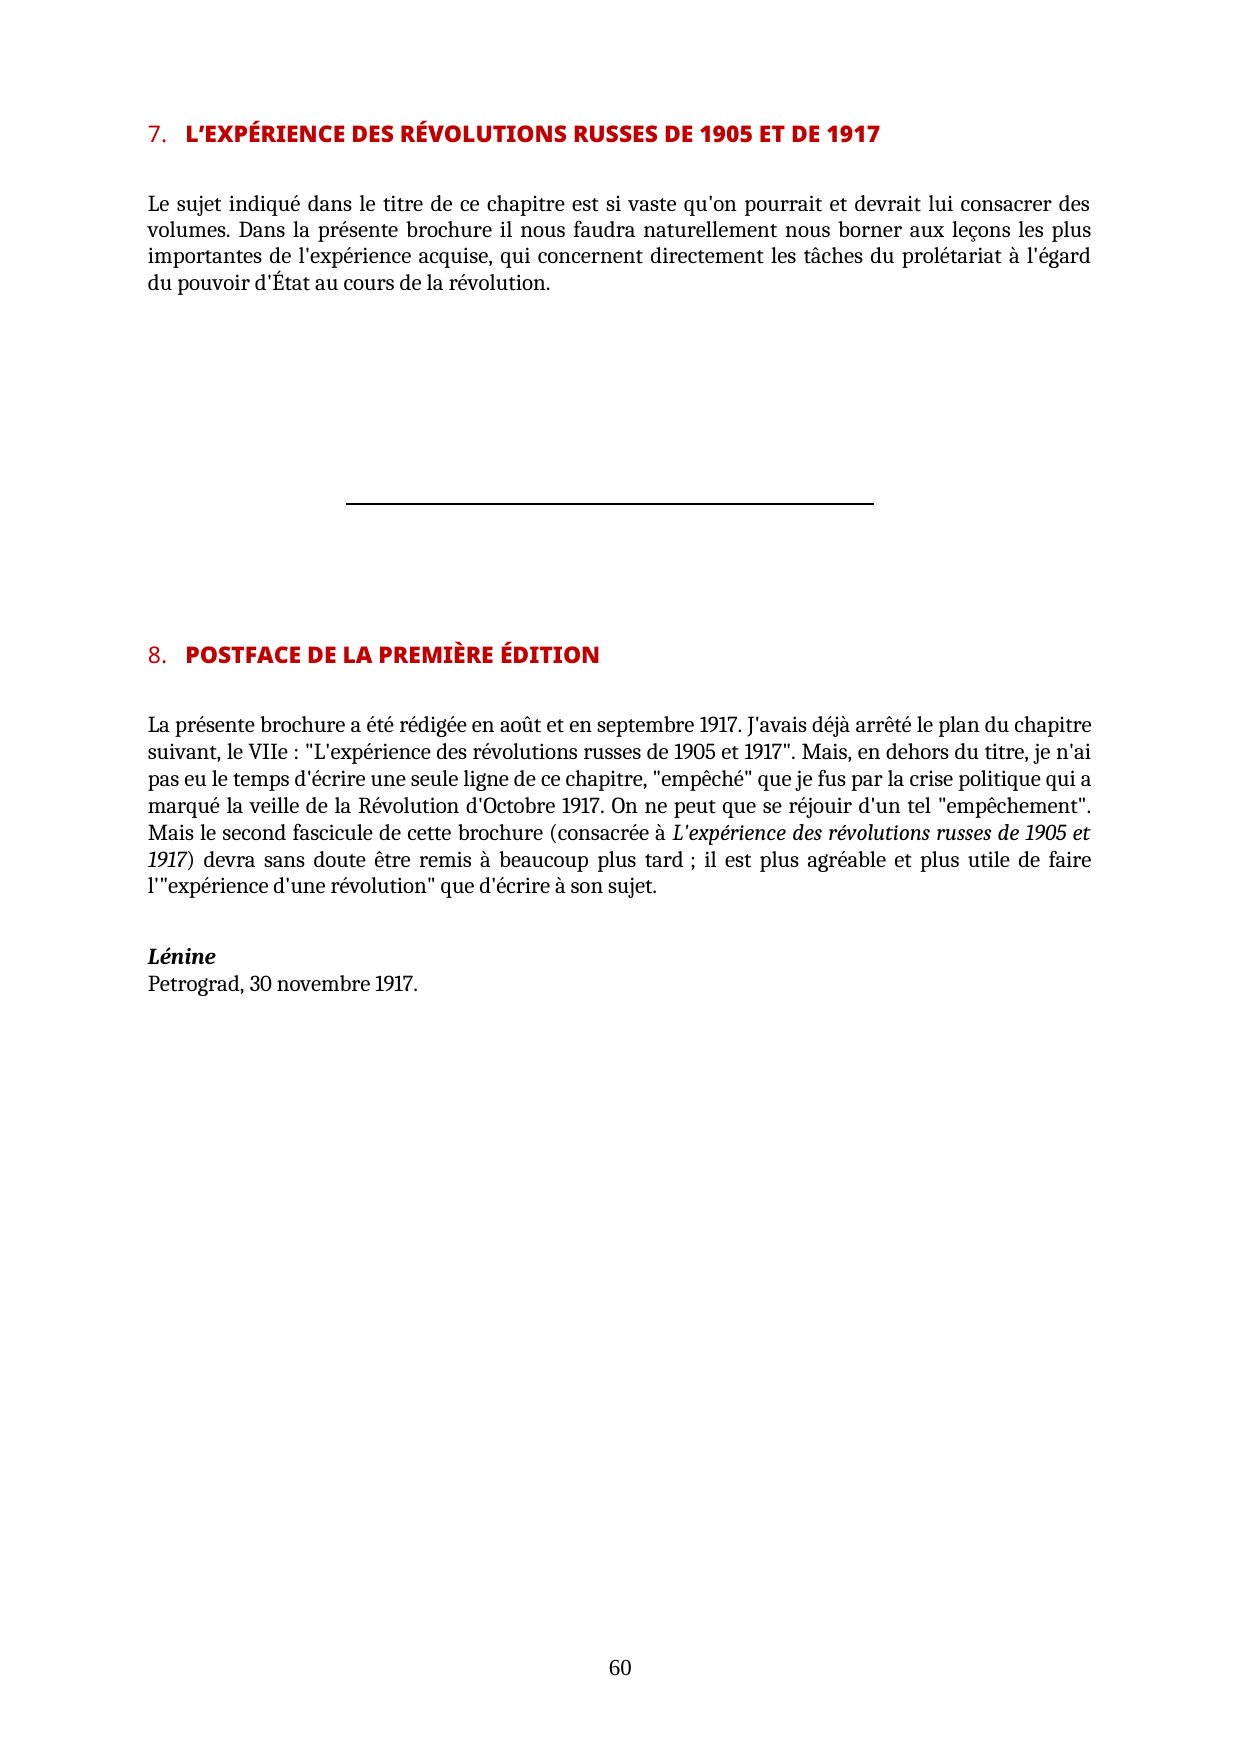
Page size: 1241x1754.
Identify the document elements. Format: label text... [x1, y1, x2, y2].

subtitle L’EXPÉRIENCE DES RÉVOLUTIONS RUSSES DE 1905 ET DE 1917 [148, 118, 1093, 149]
subtitle POSTFACE DE LA PREMIÈRE ÉDITION [148, 639, 1093, 670]
text Le sujet indiqué dans le titre de ce chapitre est si vaste qu'on pourrait et devrait lui consacrer des volumes. Dans la présente brochure il nous faudra naturellement nous borner aux leçons les plus importantes de l'expérience acquise, qui concernent directement les tâches du prolétariat à l'égard du pouvoir d'État au cours de la révolution. [148, 191, 1093, 296]
text La présente brochure a été rédigée en août et en septembre 1917. J'avais déjà arrêté le plan du chapitre suivant, le VIIe : "L'expérience des révolutions russes de 1905 et 1917". Mais, en dehors du titre, je n'ai pas eu le temps d'écrire une seule ligne de ce chapitre, "empêché" que je fus par la crise politique qui a marqué la veille de la Révolution d'Octobre 1917. On ne peut que se réjouir d'un tel "empêchement". Mais le second fascicule de cette brochure (consacrée à L'expérience des révolutions russes de 1905 et 1917) devra sans doute être remis à beaucoup plus tard ; il est plus agréable et plus utile de faire l'"expérience d'une révolution" que d'écrire à son sujet. [148, 711, 1093, 899]
text Petrograd, 30 novembre 1917. [148, 969, 1093, 996]
text Lénine [148, 945, 1093, 969]
